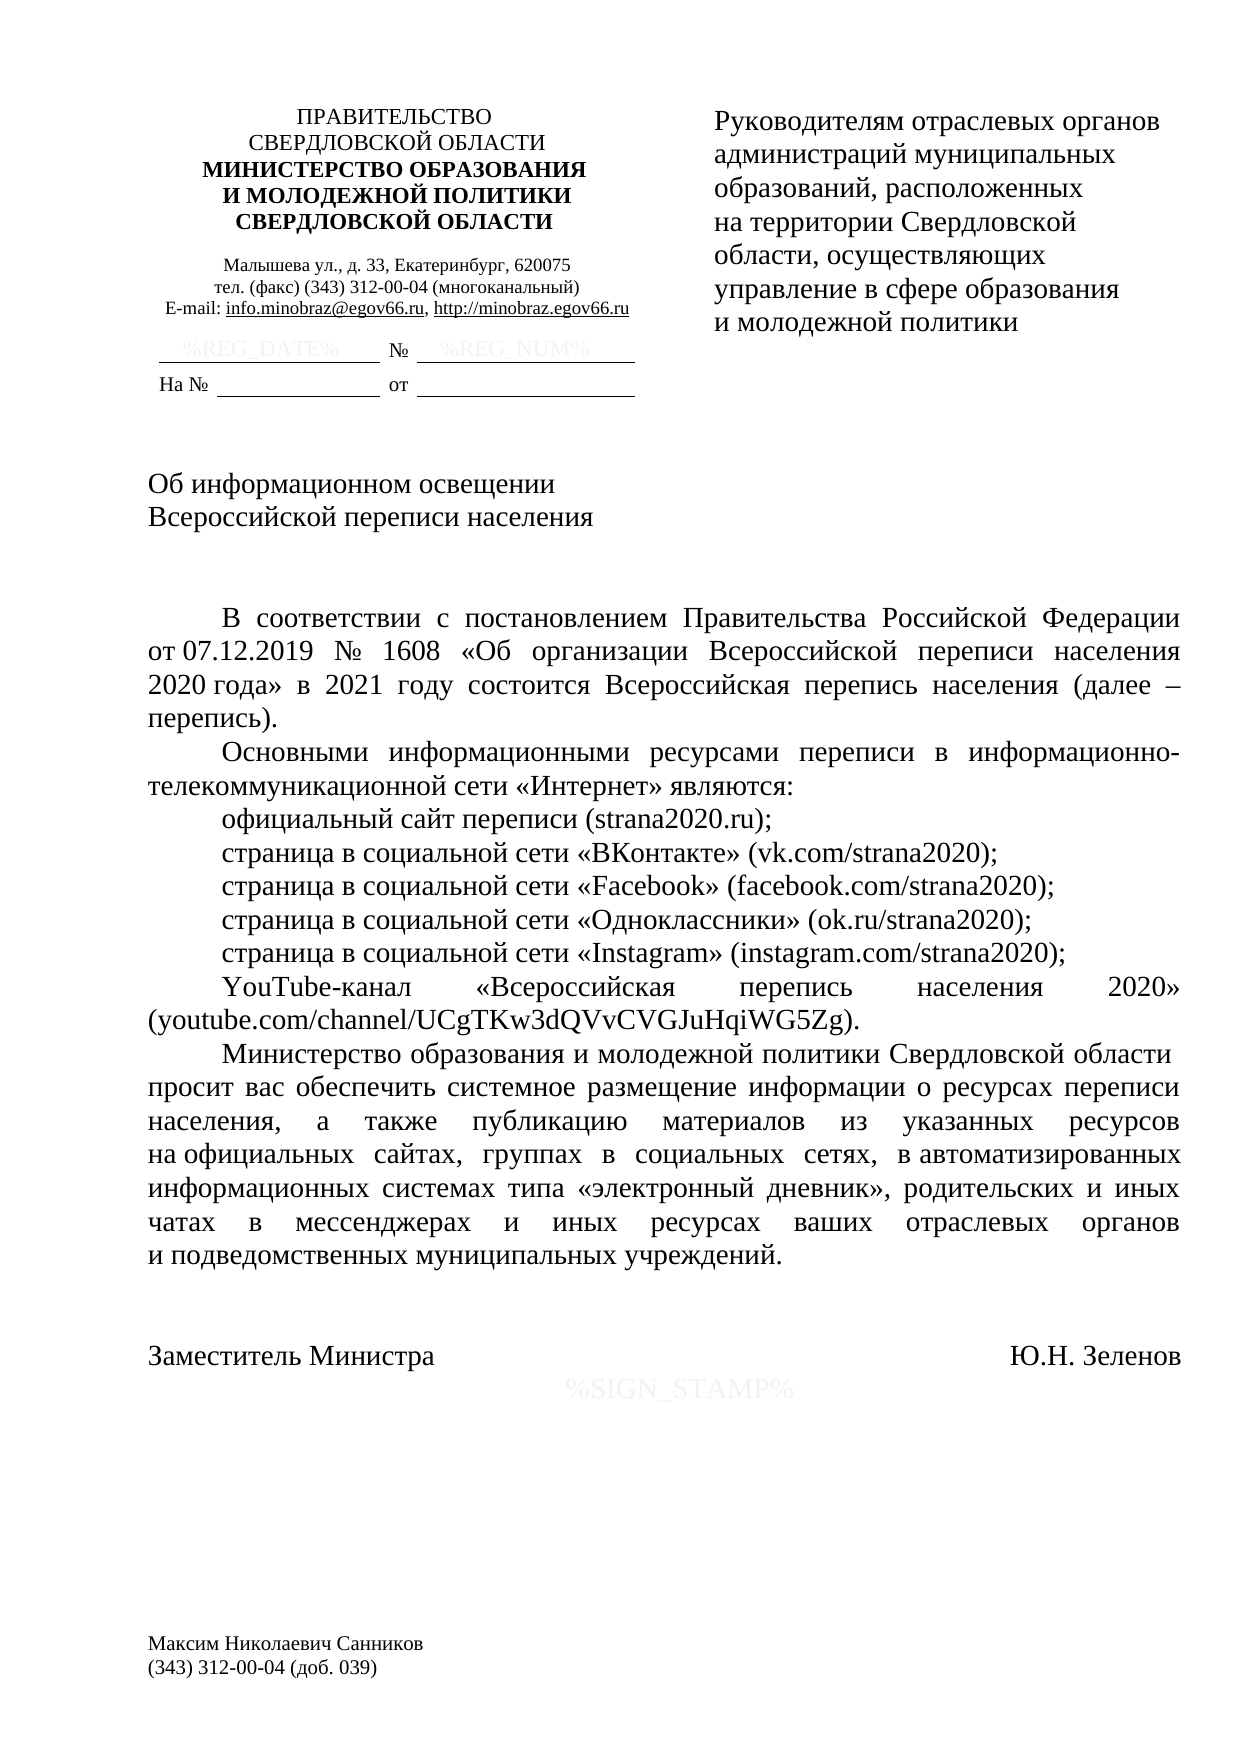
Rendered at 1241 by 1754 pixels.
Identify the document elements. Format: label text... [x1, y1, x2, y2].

table_cell от [380, 362, 417, 396]
table_header № [380, 328, 417, 362]
table_header [646, 75, 703, 103]
table_cell На № [159, 363, 217, 396]
table_header [148, 75, 646, 103]
text В соответствии с постановлением Правительства Российской Федерации от 07.12.2019 № 1608 «Об организации Всероссийской переписи населения 2020 года» в 2021 году состоится Всероссийская перепись населения (далее – перепись). [148, 600, 1181, 734]
table_cell [148, 1371, 512, 1405]
table_header Об информационном освещении Всероссийской переписи населения [148, 466, 646, 533]
table_cell ПРАВИТЕЛЬСТВО СВЕРДЛОВСКОЙ ОБЛАСТИ МИНИСТЕРСТВО ОБРАЗОВАНИЯ И МОЛОДЕЖНОЙ ПОЛИТИКИ СВЕРДЛОВСКОЙ ОБЛАСТИ Малышева ул., д. 33, Екатеринбург, 620075 тел. (факс) (343) 312-00-04 (многоканальный) E-mail: info.minobraz@egov66.ru, http://minobraz.egov66.ru [148, 103, 646, 327]
text Основными информационными ресурсами переписи в информационно-телекоммуникационной сети «Интернет» являются: [148, 734, 1181, 801]
text страница в социальной сети «Одноклассники» (ok.ru/strana2020); [148, 902, 1181, 935]
text страница в социальной сети «Facebook» (facebook.com/strana2020); [148, 868, 1181, 902]
table_header %REG_DATE% [159, 328, 380, 362]
table_header [512, 1338, 847, 1371]
text страница в социальной сети «Instagram» (instagram.com/strana2020); [148, 935, 1181, 969]
table_header Заместитель Министра [148, 1338, 512, 1371]
table_cell %SIGN_STAMP% [512, 1371, 847, 1405]
table_cell [646, 328, 703, 432]
table_cell [217, 363, 380, 396]
table_header [703, 75, 1195, 103]
table_cell [847, 1371, 1181, 1405]
table_header Ю.Н. Зеленов [847, 1338, 1181, 1371]
table_cell [646, 103, 703, 327]
text официальный сайт переписи (strana2020.ru); [148, 801, 1181, 835]
table_cell [148, 328, 646, 432]
table_header %REG_NUM% [417, 328, 635, 362]
text YouTube-канал «Всероссийская перепись населения 2020» (youtube.com/channel/UCgTKw3dQVvCVGJuHqiWG5Zg). [148, 969, 1181, 1036]
text страница в социальной сети «ВКонтакте» (vk.com/strana2020); [148, 835, 1181, 868]
table_cell [417, 363, 635, 396]
table_cell Руководителям отраслевых органов администраций муниципальных образований, расположенных на территории Свердловской области, осуществляющих управление в сфере образования и молодежной политики [703, 103, 1195, 432]
text Министерство образования и молодежной политики Свердловской области просит вас обеспечить системное размещение информации о ресурсах переписи населения, а также публикацию материалов из указанных ресурсов на официальных сайтах, группах в социальных сетях, в автоматизированных информационных системах типа «электронный дневник», родительских и иных чатах в мессенджерах и иных ресурсах ваших отраслевых органов и подведомственных муниципальных учреждений. [148, 1036, 1181, 1271]
